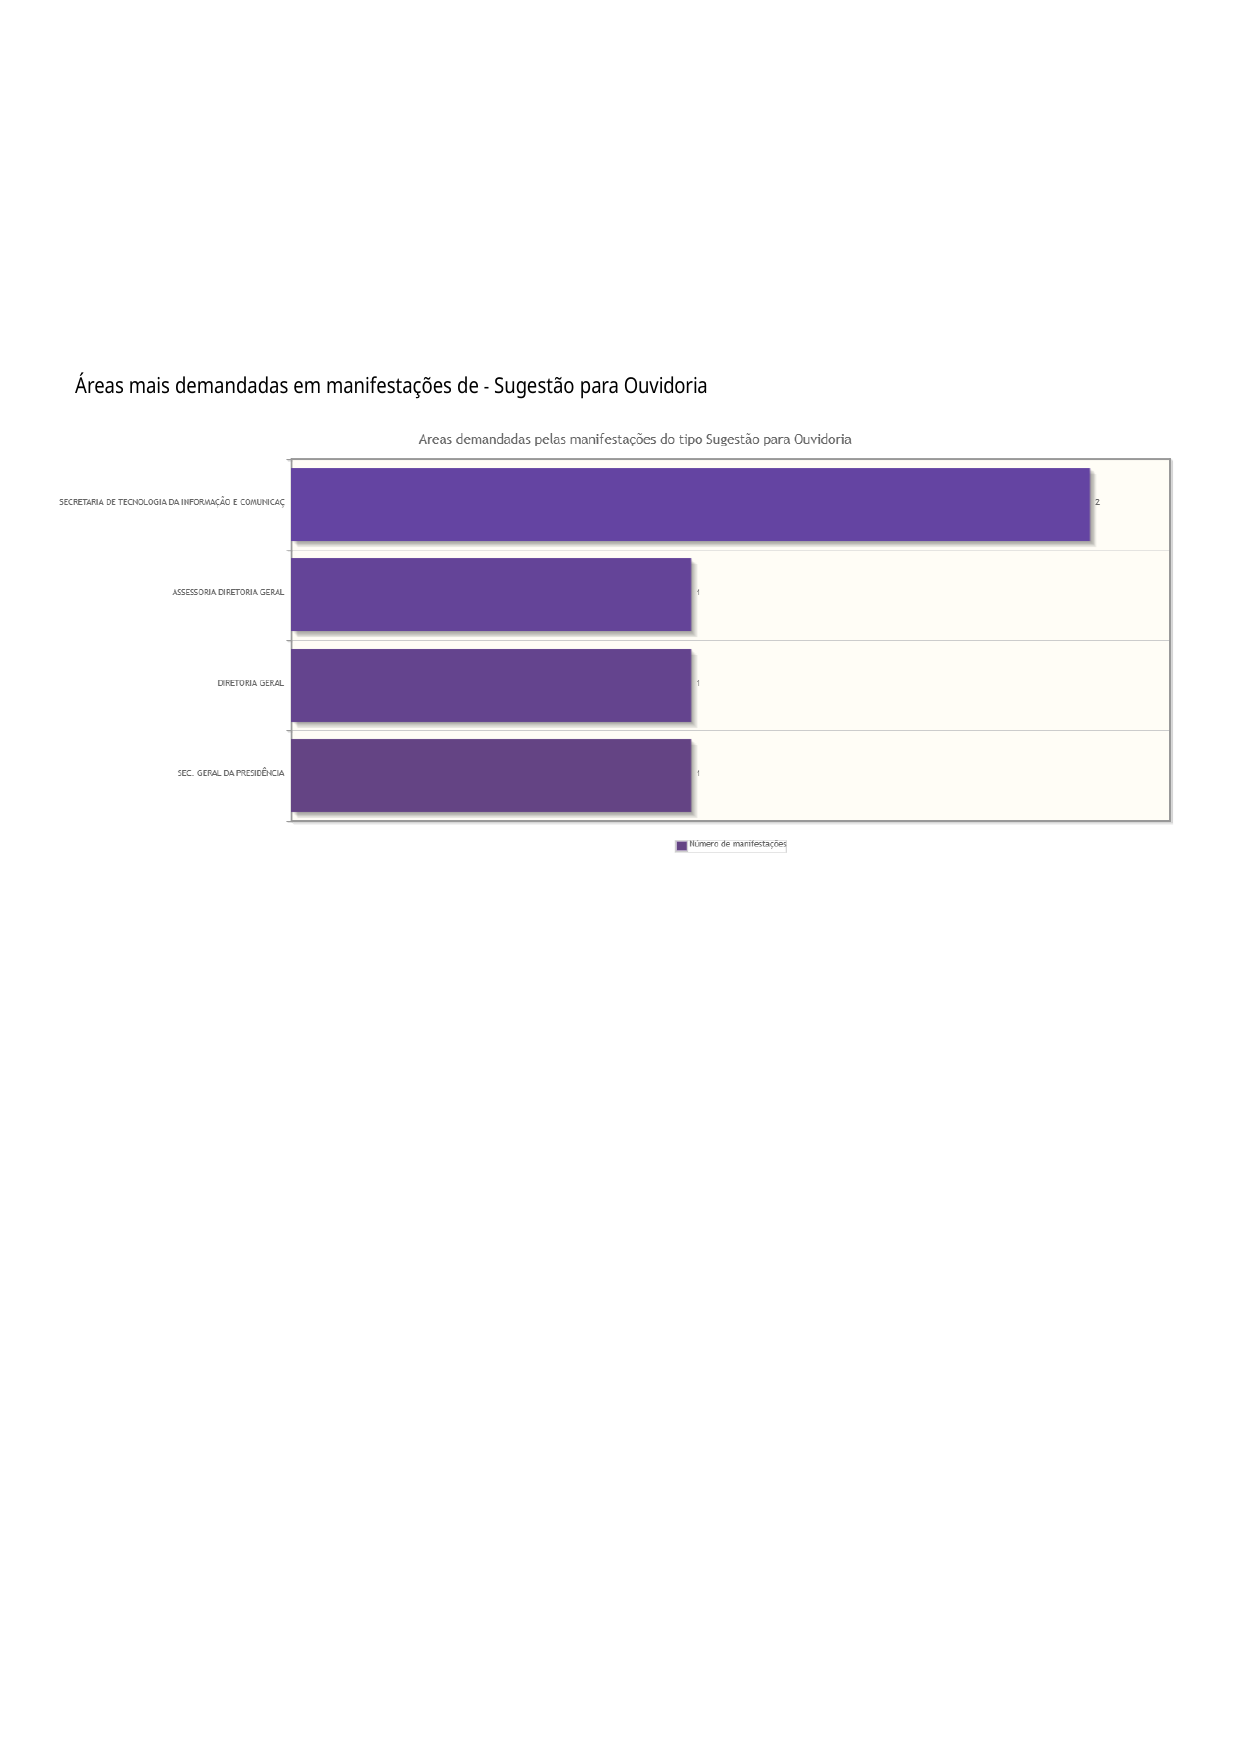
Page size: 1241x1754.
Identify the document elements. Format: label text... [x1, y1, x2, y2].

picture [59, 433, 1174, 853]
text Áreas mais demandadas em manifestações de - Sugestão para Ouvidoria [75, 371, 1196, 400]
